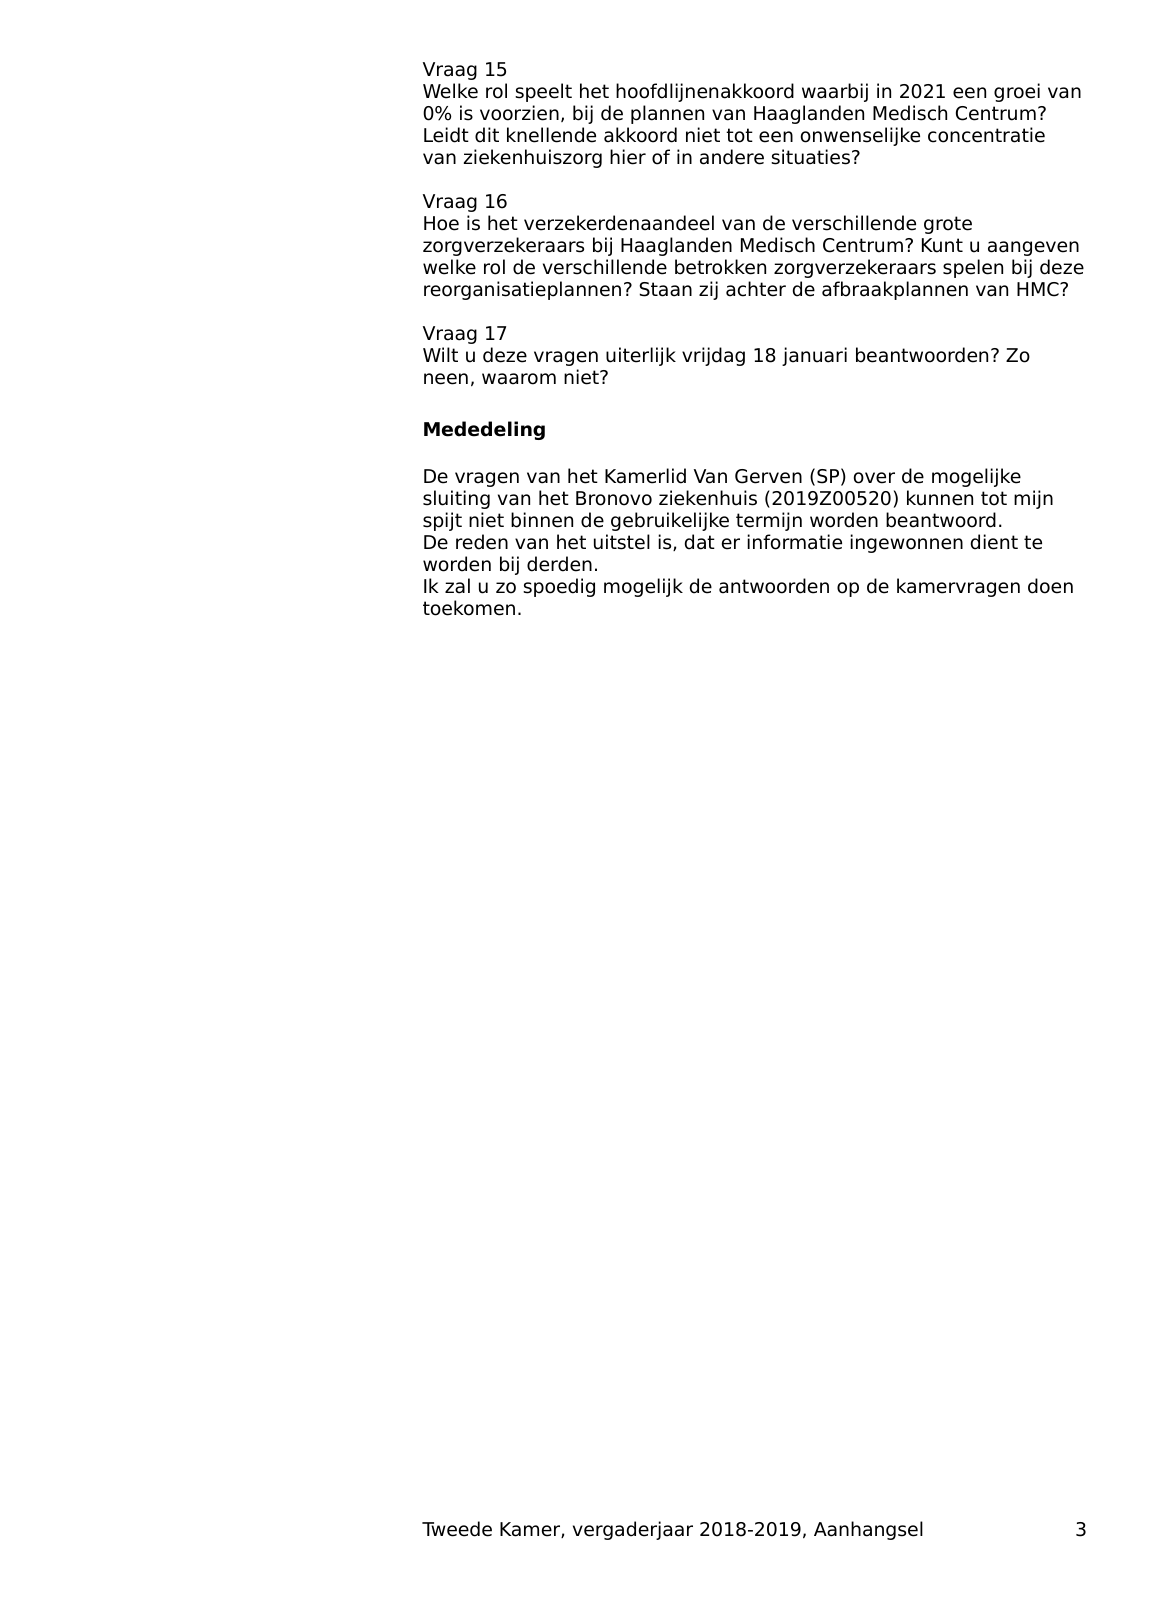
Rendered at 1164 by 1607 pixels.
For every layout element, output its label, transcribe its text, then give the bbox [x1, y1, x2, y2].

text Wilt u deze vragen uiterlijk vrijdag 18 januari beantwoorden? Zo neen, waarom niet? [422, 345, 1087, 389]
text Hoe is het verzekerdenaandeel van de verschillende grote zorgverzekeraars bij Haaglanden Medisch Centrum? Kunt u aangeven welke rol de verschillende betrokken zorgverzekeraars spelen bij deze reorganisatieplannen? Staan zij achter de afbraakplannen van HMC? [422, 213, 1087, 301]
text Vraag 16 [422, 191, 1087, 213]
text De vragen van het Kamerlid Van Gerven (SP) over de mogelijke sluiting van het Bronovo ziekenhuis (2019Z00520) kunnen tot mijn spijt niet binnen de gebruikelijke termijn worden beantwoord. [422, 466, 1087, 532]
text Vraag 17 [422, 323, 1087, 345]
text Welke rol speelt het hoofdlijnenakkoord waarbij in 2021 een groei van 0% is voorzien, bij de plannen van Haaglanden Medisch Centrum? Leidt dit knellende akkoord niet tot een onwenselijke concentratie van ziekenhuiszorg hier of in andere situaties? [422, 81, 1087, 169]
text Ik zal u zo spoedig mogelijk de antwoorden op de kamervragen doen toekomen. [422, 576, 1087, 620]
subtitle Mededeling [422, 419, 1087, 441]
text De reden van het uitstel is, dat er informatie ingewonnen dient te worden bij derden. [422, 532, 1087, 576]
text Vraag 15 [422, 59, 1087, 81]
